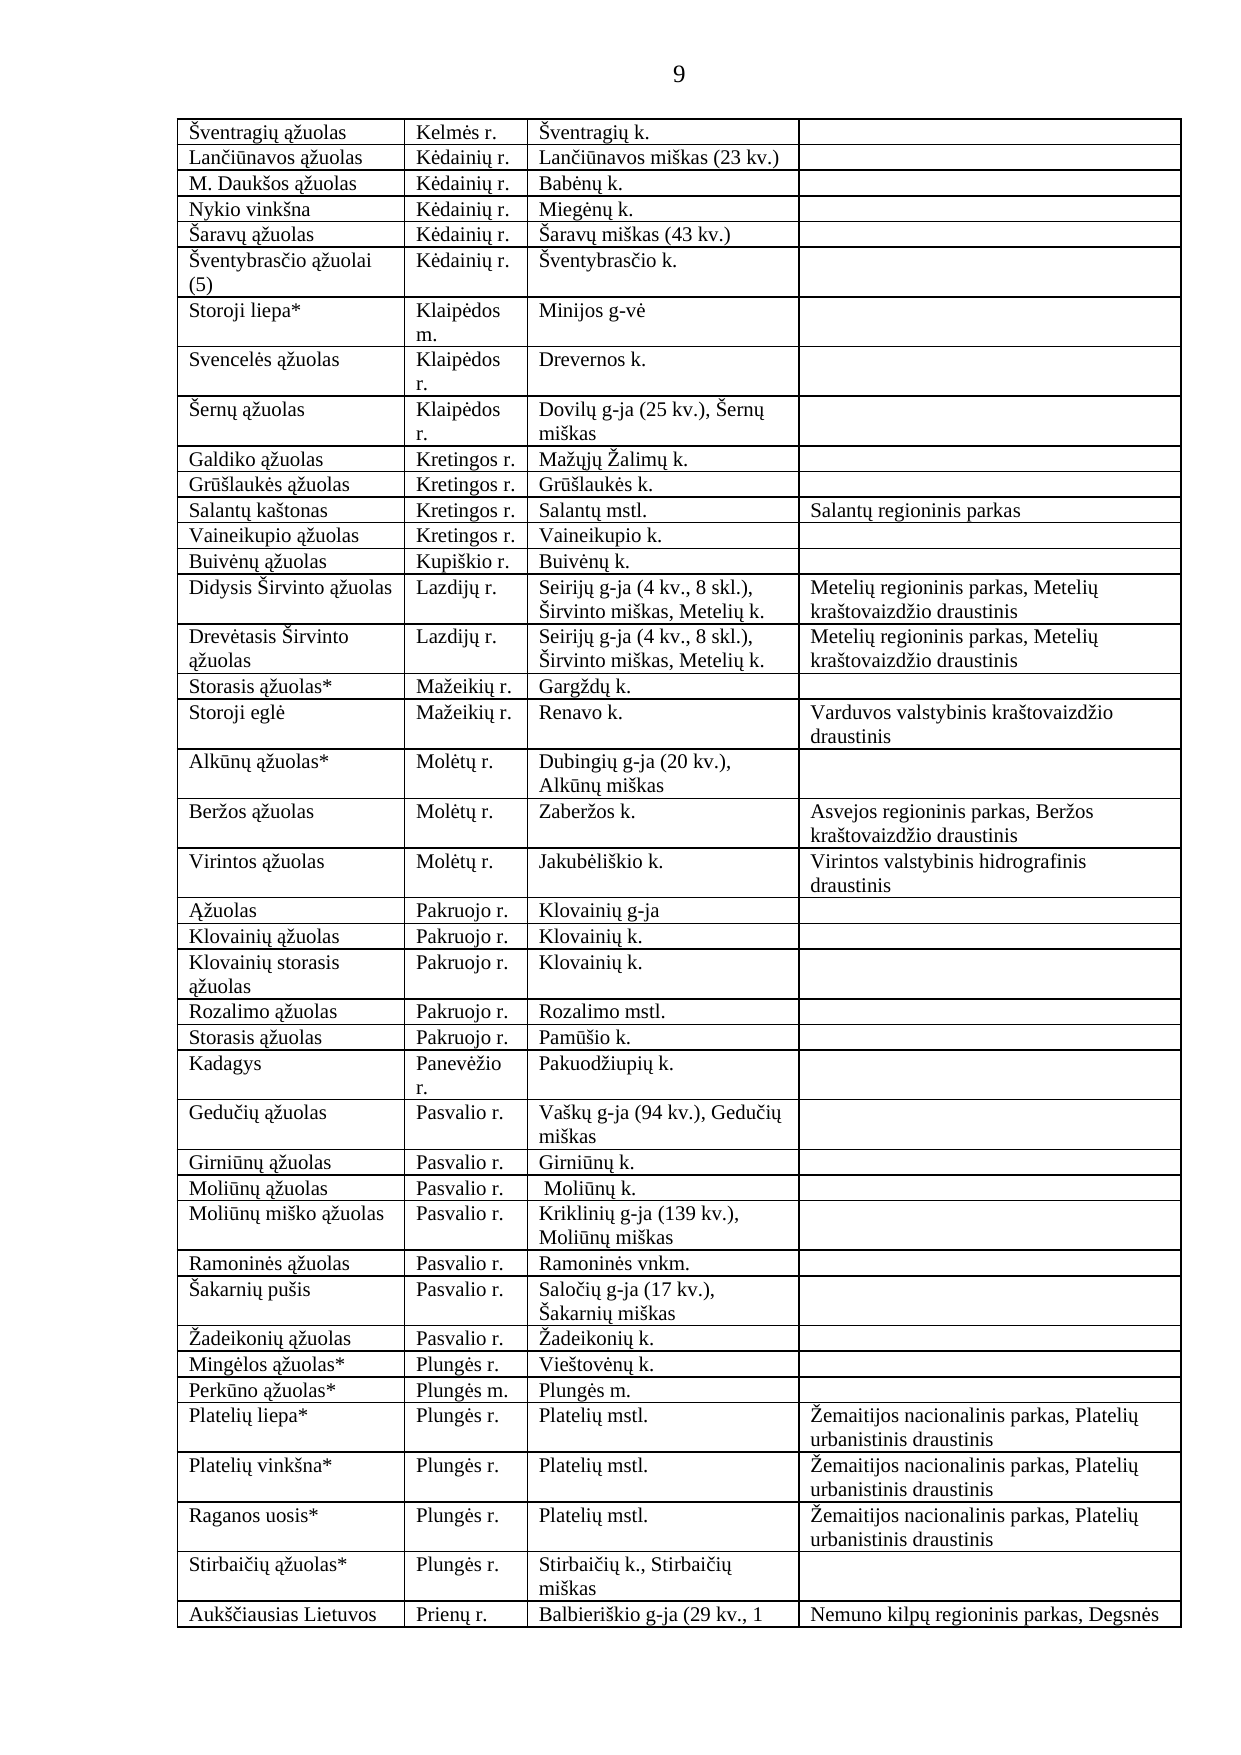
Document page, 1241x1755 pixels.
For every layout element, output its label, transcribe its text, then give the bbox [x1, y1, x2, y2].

table_cell Lančiūnavos miškas (23 kv.) [528, 145, 798, 169]
table_cell [800, 523, 1180, 547]
table_cell Drevernos k. [528, 347, 798, 395]
table_cell [800, 1352, 1180, 1376]
table_cell [800, 549, 1180, 573]
table_cell Klaipėdos r. [405, 397, 527, 445]
table_cell Šventybrasčio k. [528, 248, 798, 296]
table_cell [800, 222, 1180, 246]
table_cell Storoji eglė [178, 700, 404, 748]
table_cell [800, 1201, 1180, 1249]
table_cell Šventragių k. [528, 120, 798, 144]
table_cell Kėdainių r. [405, 145, 527, 169]
table_cell Mingėlos ąžuolas* [178, 1352, 404, 1376]
table_cell Molėtų r. [405, 849, 527, 897]
table_cell Ramoninės vnkm. [528, 1251, 798, 1275]
table_cell Panevėžio r. [405, 1051, 527, 1099]
table_cell Raganos uosis* [178, 1503, 404, 1551]
table_cell Miegėnų k. [528, 197, 798, 221]
table_cell Vaineikupio k. [528, 523, 798, 547]
table_cell Klovainių k. [528, 950, 798, 998]
table_cell Grūšlaukės ąžuolas [178, 472, 404, 496]
table_cell Buivėnų ąžuolas [178, 549, 404, 573]
table_cell Vaineikupio ąžuolas [178, 523, 404, 547]
table_cell Platelių mstl. [528, 1503, 798, 1551]
table_cell Pasvalio r. [405, 1251, 527, 1275]
table_cell Lančiūnavos ąžuolas [178, 145, 404, 169]
table_cell Moliūnų k. [528, 1176, 798, 1200]
table_cell Seirijų g-ja (4 kv., 8 skl.), Širvinto miškas, Metelių k. [528, 625, 798, 672]
table_cell Minijos g-vė [528, 298, 798, 346]
table_cell Storasis ąžuolas* [178, 674, 404, 698]
table_cell [800, 1326, 1180, 1350]
table_cell [800, 1552, 1180, 1600]
table_cell Pakruojo r. [405, 1025, 527, 1049]
table_cell [800, 145, 1180, 169]
table_cell Klaipėdos m. [405, 298, 527, 346]
table_cell [800, 298, 1180, 346]
table_cell Stirbaičių ąžuolas* [178, 1552, 404, 1600]
table_cell Gedučių ąžuolas [178, 1100, 404, 1148]
table_cell Platelių vinkšna* [178, 1453, 404, 1501]
table_cell Drevėtasis Širvinto ąžuolas [178, 625, 404, 672]
table_cell Klovainių g-ja [528, 898, 798, 922]
table_cell Pasvalio r. [405, 1176, 527, 1200]
table_cell Plungės r. [405, 1503, 527, 1551]
table_cell Pasvalio r. [405, 1277, 527, 1325]
table_cell Pakuodžiupių k. [528, 1051, 798, 1099]
table_cell Kriklinių g-ja (139 kv.), Moliūnų miškas [528, 1201, 798, 1249]
table_cell Balbieriškio g-ja (29 kv., 1 [528, 1602, 798, 1626]
table_cell Pakruojo r. [405, 1000, 527, 1023]
table_cell [800, 674, 1180, 698]
table_cell Prienų r. [405, 1602, 527, 1626]
table_cell Gargždų k. [528, 674, 798, 698]
table_cell Klovainių ąžuolas [178, 924, 404, 948]
table_cell Plungės m. [405, 1378, 527, 1402]
table_cell Molėtų r. [405, 799, 527, 847]
table_cell Kėdainių r. [405, 197, 527, 221]
table_cell Kretingos r. [405, 447, 527, 471]
table_cell Salantų regioninis parkas [800, 498, 1180, 522]
table_cell [800, 750, 1180, 797]
table_cell Stirbaičių k., Stirbaičių miškas [528, 1552, 798, 1600]
table_cell Plungės m. [528, 1378, 798, 1402]
table_cell [800, 1150, 1180, 1174]
table_cell [800, 1251, 1180, 1275]
table_cell [800, 950, 1180, 998]
table_cell Kretingos r. [405, 472, 527, 496]
table_cell Pakruojo r. [405, 898, 527, 922]
table_cell Šaravų ąžuolas [178, 222, 404, 246]
table_cell Šernų ąžuolas [178, 397, 404, 445]
table_cell Platelių mstl. [528, 1453, 798, 1501]
table_cell Nemuno kilpų regioninis parkas, Degsnės [800, 1602, 1180, 1626]
table_cell Mažųjų Žalimų k. [528, 447, 798, 471]
table_cell Kretingos r. [405, 498, 527, 522]
table_cell Žemaitijos nacionalinis parkas, Platelių urbanistinis draustinis [800, 1403, 1180, 1451]
table_cell M. Daukšos ąžuolas [178, 171, 404, 195]
table_cell Kelmės r. [405, 120, 527, 144]
table_cell Metelių regioninis parkas, Metelių kraštovaizdžio draustinis [800, 575, 1180, 623]
table_cell Žadeikonių k. [528, 1326, 798, 1350]
table_cell [800, 898, 1180, 922]
table_cell Metelių regioninis parkas, Metelių kraštovaizdžio draustinis [800, 625, 1180, 672]
table_cell Vaškų g-ja (94 kv.), Gedučių miškas [528, 1100, 798, 1148]
table_cell Pasvalio r. [405, 1201, 527, 1249]
table_cell Molėtų r. [405, 750, 527, 797]
table_cell [800, 171, 1180, 195]
table_cell Aukščiausias Lietuvos [178, 1602, 404, 1626]
table_cell [800, 347, 1180, 395]
table_cell Buivėnų k. [528, 549, 798, 573]
table_cell Storoji liepa* [178, 298, 404, 346]
table_cell Grūšlaukės k. [528, 472, 798, 496]
table_cell Perkūno ąžuolas* [178, 1378, 404, 1402]
table_cell Ramoninės ąžuolas [178, 1251, 404, 1275]
table_cell [800, 1176, 1180, 1200]
table_cell [800, 472, 1180, 496]
table_cell Dovilų g-ja (25 kv.), Šernų miškas [528, 397, 798, 445]
table_cell Žemaitijos nacionalinis parkas, Platelių urbanistinis draustinis [800, 1503, 1180, 1551]
table_cell Mažeikių r. [405, 674, 527, 698]
table_cell [800, 1378, 1180, 1402]
table_cell Nykio vinkšna [178, 197, 404, 221]
table_cell Virintos ąžuolas [178, 849, 404, 897]
table_cell Šaravų miškas (43 kv.) [528, 222, 798, 246]
table_cell Beržos ąžuolas [178, 799, 404, 847]
table_cell Kėdainių r. [405, 222, 527, 246]
table_cell Plungės r. [405, 1552, 527, 1600]
table_cell Ąžuolas [178, 898, 404, 922]
table_cell Plungės r. [405, 1403, 527, 1451]
table_cell Platelių mstl. [528, 1403, 798, 1451]
table_cell Moliūnų ąžuolas [178, 1176, 404, 1200]
table_cell Šventragių ąžuolas [178, 120, 404, 144]
table_cell Plungės r. [405, 1352, 527, 1376]
table_cell [800, 120, 1180, 144]
table_cell Pasvalio r. [405, 1150, 527, 1174]
table_cell [800, 447, 1180, 471]
table_cell Pakruojo r. [405, 950, 527, 998]
table_cell Rozalimo ąžuolas [178, 1000, 404, 1023]
table_cell Dubingių g-ja (20 kv.), Alkūnų miškas [528, 750, 798, 797]
table_cell Varduvos valstybinis kraštovaizdžio draustinis [800, 700, 1180, 748]
table_cell Pasvalio r. [405, 1326, 527, 1350]
table_cell Svencelės ąžuolas [178, 347, 404, 395]
table_cell Žemaitijos nacionalinis parkas, Platelių urbanistinis draustinis [800, 1453, 1180, 1501]
table_cell Mažeikių r. [405, 700, 527, 748]
table_cell Kėdainių r. [405, 248, 527, 296]
table_cell Plungės r. [405, 1453, 527, 1501]
table_cell [800, 924, 1180, 948]
table_cell Renavo k. [528, 700, 798, 748]
table_cell Rozalimo mstl. [528, 1000, 798, 1023]
table_cell Kadagys [178, 1051, 404, 1099]
table_cell Didysis Širvinto ąžuolas [178, 575, 404, 623]
table_cell Moliūnų miško ąžuolas [178, 1201, 404, 1249]
table_cell Asvejos regioninis parkas, Beržos kraštovaizdžio draustinis [800, 799, 1180, 847]
table_cell [800, 1025, 1180, 1049]
table_cell Platelių liepa* [178, 1403, 404, 1451]
table_cell Zaberžos k. [528, 799, 798, 847]
table_cell Pasvalio r. [405, 1100, 527, 1148]
table_cell [800, 1000, 1180, 1023]
table_cell Virintos valstybinis hidrografinis draustinis [800, 849, 1180, 897]
table_cell [800, 1051, 1180, 1099]
table_cell Klovainių k. [528, 924, 798, 948]
table_cell Jakubėliškio k. [528, 849, 798, 897]
table_cell Kupiškio r. [405, 549, 527, 573]
table_cell Pamūšio k. [528, 1025, 798, 1049]
table_cell Galdiko ąžuolas [178, 447, 404, 471]
table_cell Šakarnių pušis [178, 1277, 404, 1325]
table_cell [800, 197, 1180, 221]
table_cell Salantų mstl. [528, 498, 798, 522]
table_cell Seirijų g-ja (4 kv., 8 skl.), Širvinto miškas, Metelių k. [528, 575, 798, 623]
table_cell Storasis ąžuolas [178, 1025, 404, 1049]
table_cell Šventybrasčio ąžuolai (5) [178, 248, 404, 296]
table_cell Lazdijų r. [405, 575, 527, 623]
table_cell Pakruojo r. [405, 924, 527, 948]
table_cell Alkūnų ąžuolas* [178, 750, 404, 797]
table_cell Vieštovėnų k. [528, 1352, 798, 1376]
table_cell Salantų kaštonas [178, 498, 404, 522]
table_cell Girniūnų k. [528, 1150, 798, 1174]
table_cell Žadeikonių ąžuolas [178, 1326, 404, 1350]
table_cell Girniūnų ąžuolas [178, 1150, 404, 1174]
table_cell Klaipėdos r. [405, 347, 527, 395]
table_cell Saločių g-ja (17 kv.), Šakarnių miškas [528, 1277, 798, 1325]
table_cell [800, 1100, 1180, 1148]
table_cell Klovainių storasis ąžuolas [178, 950, 404, 998]
table_cell Lazdijų r. [405, 625, 527, 672]
table_cell [800, 248, 1180, 296]
table_cell Babėnų k. [528, 171, 798, 195]
table_cell [800, 1277, 1180, 1325]
table_cell Kretingos r. [405, 523, 527, 547]
table_cell [800, 397, 1180, 445]
table_cell Kėdainių r. [405, 171, 527, 195]
